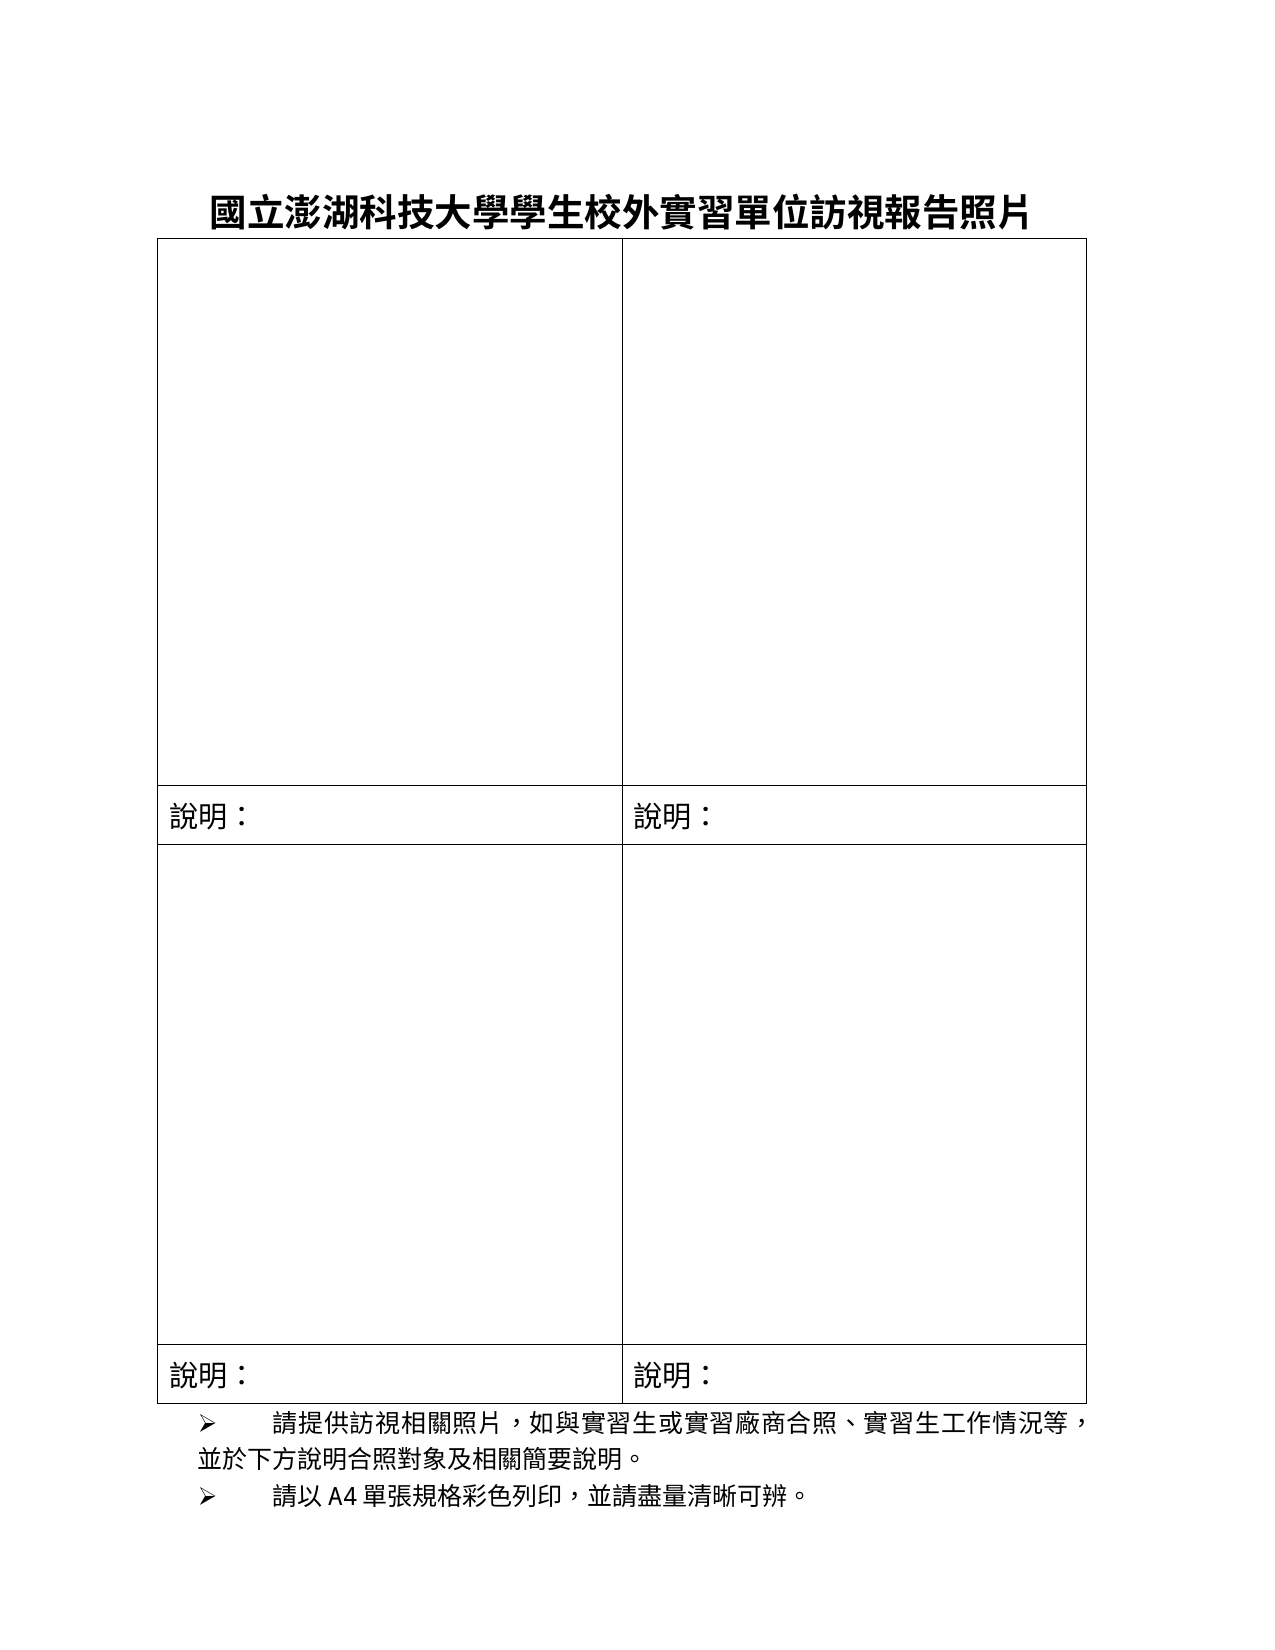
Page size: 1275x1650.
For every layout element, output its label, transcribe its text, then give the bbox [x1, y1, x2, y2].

table_cell [623, 845, 1086, 1343]
list 請以A4單張規格彩色列印，並請盡量清晰可辨。 [198, 1476, 1096, 1512]
table_cell [158, 845, 622, 1343]
table_cell 說明： [623, 1345, 1086, 1403]
list 請提供訪視相關照片，如與實習生或實習廠商合照、實習生工作情況等，並於下方說明合照對象及相關簡要說明。 [198, 1404, 1096, 1476]
table_header [158, 239, 622, 785]
table_header [623, 239, 1086, 785]
table_cell 說明： [158, 786, 622, 844]
text 國立澎湖科技大學學生校外實習單位訪視報告照片 [148, 183, 1096, 237]
table_cell 說明： [158, 1345, 622, 1403]
table_cell 說明： [623, 786, 1086, 844]
